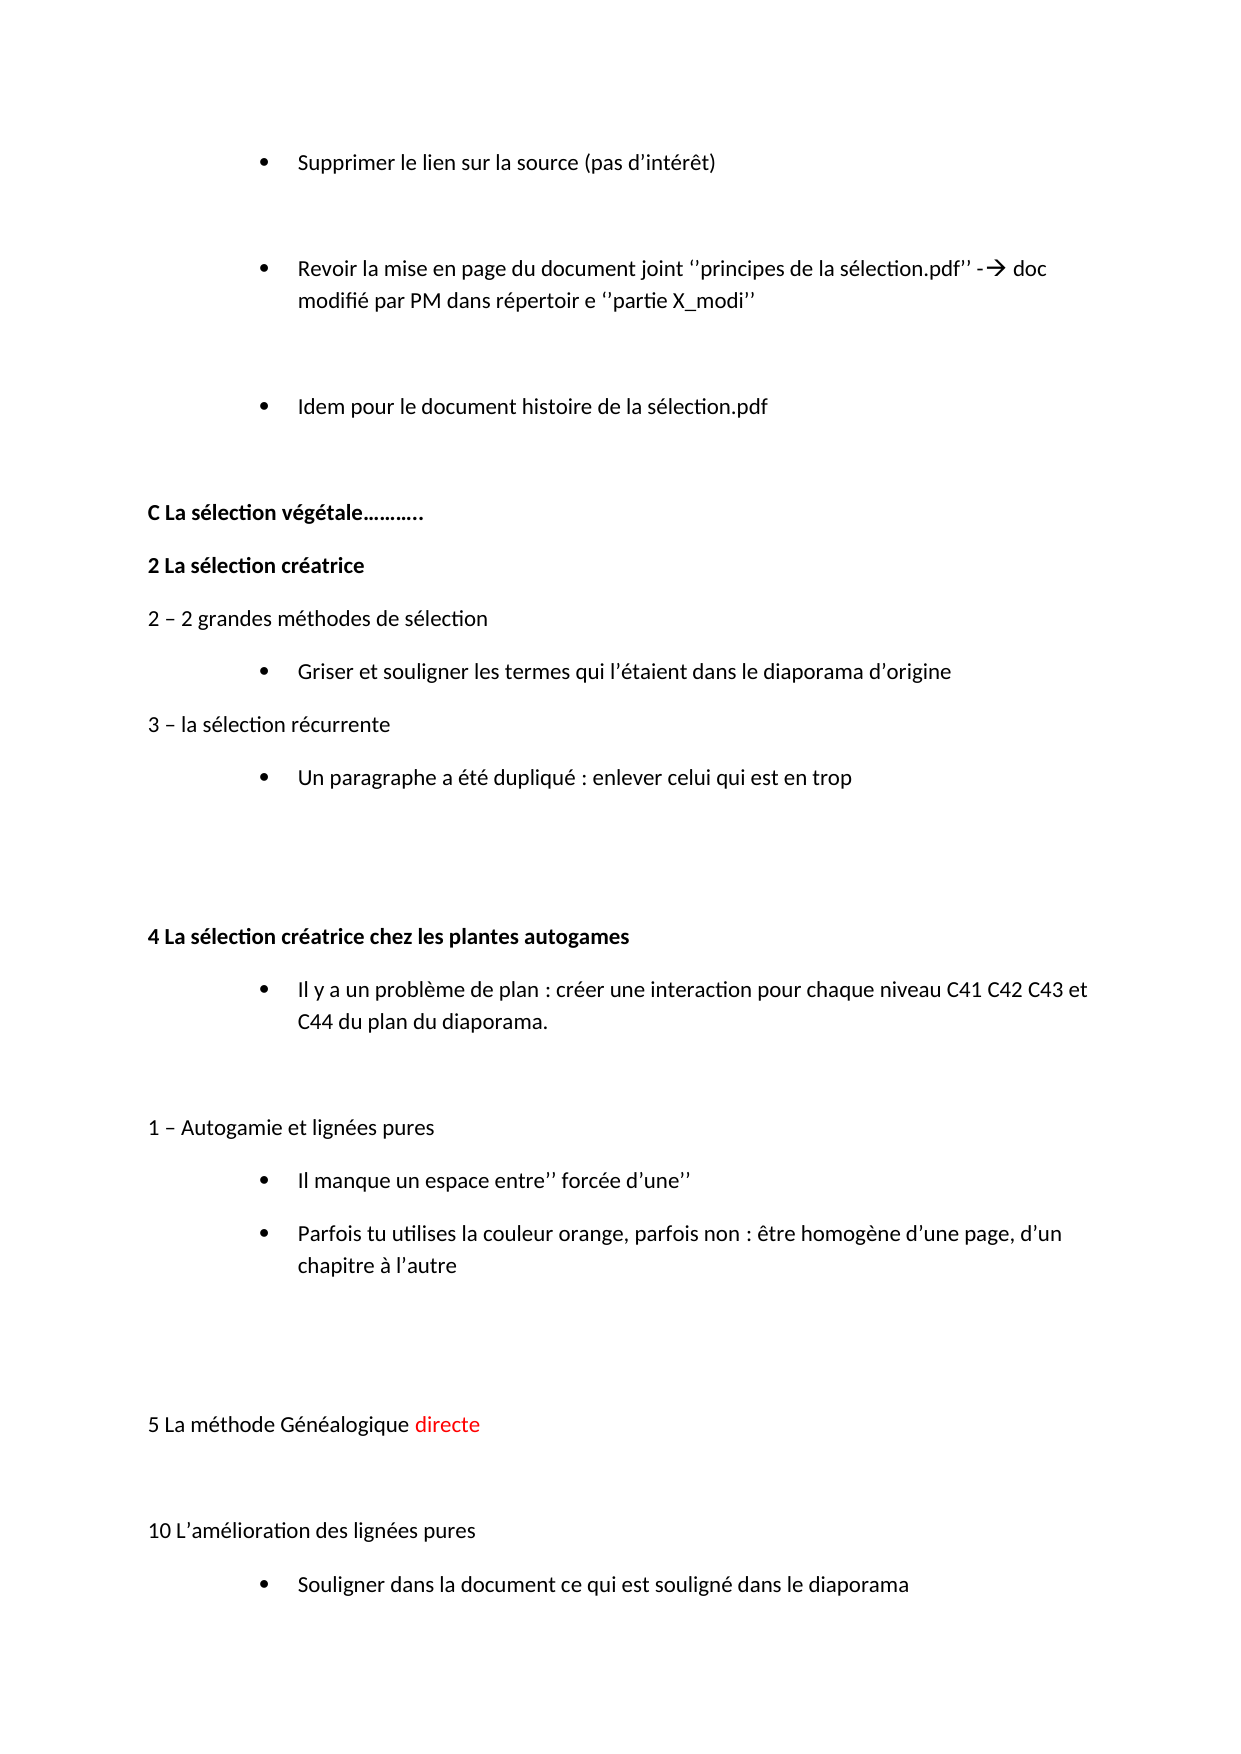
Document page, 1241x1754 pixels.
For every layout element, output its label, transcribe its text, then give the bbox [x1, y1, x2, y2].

list Il manque un espace entre’’ forcée d’une’’ [260, 1166, 1093, 1194]
list Supprimer le lien sur la source (pas d’intérêt) [260, 148, 1093, 176]
list 4 La sélection créatrice chez les plantes autogames [148, 922, 1093, 950]
list Un paragraphe a été dupliqué : enlever celui qui est en trop [260, 763, 1093, 791]
list Revoir la mise en page du document joint ‘’principes de la sélection.pdf’’ - doc modifié par PM dans répertoir e ‘’partie X_modi’’ [260, 254, 1093, 314]
list Griser et souligner les termes qui l’étaient dans le diaporama d’origine [260, 657, 1093, 685]
list 2 – 2 grandes méthodes de sélection [148, 604, 1093, 632]
list Parfois tu utilises la couleur orange, parfois non : être homogène d’une page, d’un chapitre à l’autre [260, 1219, 1093, 1279]
text 3 – la sélection récurrente [148, 710, 1093, 738]
list Il y a un problème de plan : créer une interaction pour chaque niveau C41 C42 C43 et C44 du plan du diaporama. [260, 975, 1093, 1035]
list 2 La sélection créatrice [148, 551, 1093, 579]
list Souligner dans la document ce qui est souligné dans le diaporama [260, 1570, 1093, 1598]
list Idem pour le document histoire de la sélection.pdf [260, 392, 1093, 420]
list 5 La méthode Généalogique directe [148, 1411, 1093, 1439]
list 10 L’amélioration des lignées pures [148, 1517, 1093, 1545]
list 1 – Autogamie et lignées pures [148, 1113, 1093, 1141]
list C La sélection végétale……….. [148, 498, 1093, 526]
